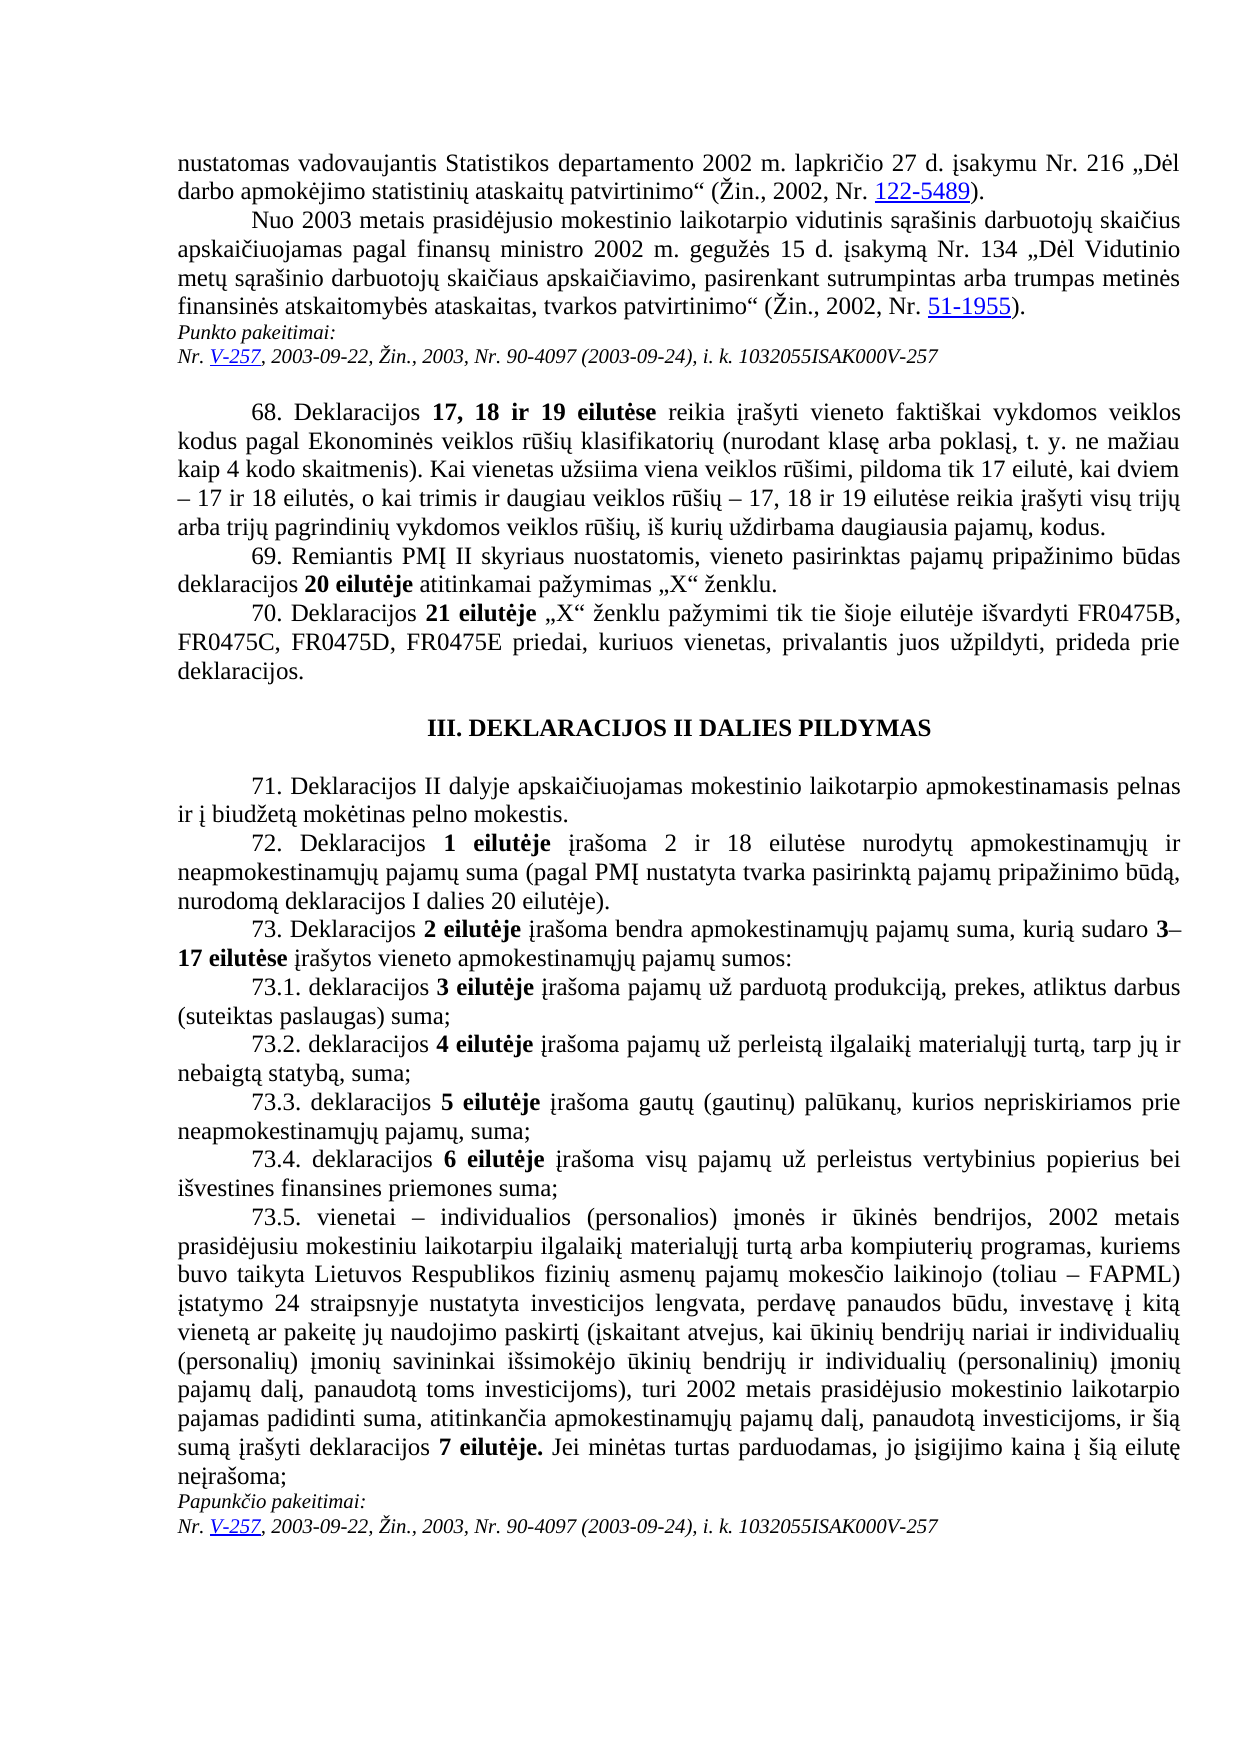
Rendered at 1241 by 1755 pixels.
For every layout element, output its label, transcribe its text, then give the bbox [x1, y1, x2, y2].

text 72. Deklaracijos 1 eilutėje įrašoma 2 ir 18 eilutėse nurodytų apmokestinamųjų ir neapmokestinamųjų pajamų suma (pagal PMĮ nustatyta tvarka pasirinktą pajamų pripažinimo būdą, nurodomą deklaracijos I dalies 20 eilutėje). [177, 828, 1181, 914]
text 73.2. deklaracijos 4 eilutėje įrašoma pajamų už perleistą ilgalaikį materialųjį turtą, tarp jų ir nebaigtą statybą, suma; [177, 1029, 1181, 1087]
text 73. Deklaracijos 2 eilutėje įrašoma bendra apmokestinamųjų pajamų suma, kurią sudaro 3–17 eilutėse įrašytos vieneto apmokestinamųjų pajamų sumos: [177, 914, 1181, 972]
text 73.1. deklaracijos 3 eilutėje įrašoma pajamų už parduotą produkciją, prekes, atliktus darbus (suteiktas paslaugas) suma; [177, 972, 1181, 1029]
text 73.5. vienetai – individualios (personalios) įmonės ir ūkinės bendrijos, 2002 metais prasidėjusiu mokestiniu laikotarpiu ilgalaikį materialųjį turtą arba kompiuterių programas, kuriems buvo taikyta Lietuvos Respublikos fizinių asmenų pajamų mokesčio laikinojo (toliau – FAPML) įstatymo 24 straipsnyje nustatyta investicijos lengvata, perdavę panaudos būdu, investavę į kitą vienetą ar pakeitę jų naudojimo paskirtį (įskaitant atvejus, kai ūkinių bendrijų nariai ir individualių (personalių) įmonių savininkai išsimokėjo ūkinių bendrijų ir individualių (personalinių) įmonių pajamų dalį, panaudotą toms investicijoms), turi 2002 metais prasidėjusio mokestinio laikotarpio pajamas padidinti suma, atitinkančia apmokestinamųjų pajamų dalį, panaudotą investicijoms, ir šią sumą įrašyti deklaracijos 7 eilutėje. Jei minėtas turtas parduodamas, jo įsigijimo kaina į šią eilutę neįrašoma; [177, 1202, 1181, 1489]
text 73.3. deklaracijos 5 eilutėje įrašoma gautų (gautinų) palūkanų, kurios nepriskiriamos prie neapmokestinamųjų pajamų, suma; [177, 1087, 1181, 1144]
text 71. Deklaracijos II dalyje apskaičiuojamas mokestinio laikotarpio apmokestinamasis pelnas ir į biudžetą mokėtinas pelno mokestis. [177, 771, 1181, 828]
text nustatomas vadovaujantis Statistikos departamento 2002 m. lapkričio 27 d. įsakymu Nr. 216 „Dėl darbo apmokėjimo statistinių ataskaitų patvirtinimo“ (Žin., 2002, Nr. 122-5489). [177, 148, 1181, 205]
text Punkto pakeitimai: [177, 320, 1181, 344]
text 69. Remiantis PMĮ II skyriaus nuostatomis, vieneto pasirinktas pajamų pripažinimo būdas deklaracijos 20 eilutėje atitinkamai pažymimas „X“ ženklu. [177, 541, 1181, 598]
text 73.4. deklaracijos 6 eilutėje įrašoma visų pajamų už perleistus vertybinius popierius bei išvestines finansines priemones suma; [177, 1144, 1181, 1202]
text Nr. V-257, 2003-09-22, Žin., 2003, Nr. 90-4097 (2003-09-24), i. k. 1032055ISAK000V-257 [177, 1513, 1181, 1538]
text III. DEKLARACIJOS II DALIES PILDYMAS [177, 713, 1181, 742]
text Nr. V-257, 2003-09-22, Žin., 2003, Nr. 90-4097 (2003-09-24), i. k. 1032055ISAK000V-257 [177, 344, 1181, 368]
text 70. Deklaracijos 21 eilutėje „X“ ženklu pažymimi tik tie šioje eilutėje išvardyti FR0475B, FR0475C, FR0475D, FR0475E priedai, kuriuos vienetas, privalantis juos užpildyti, prideda prie deklaracijos. [177, 598, 1181, 684]
text Papunkčio pakeitimai: [177, 1489, 1181, 1513]
text Nuo 2003 metais prasidėjusio mokestinio laikotarpio vidutinis sąrašinis darbuotojų skaičius apskaičiuojamas pagal finansų ministro 2002 m. gegužės 15 d. įsakymą Nr. 134 „Dėl Vidutinio metų sąrašinio darbuotojų skaičiaus apskaičiavimo, pasirenkant sutrumpintas arba trumpas metinės finansinės atskaitomybės ataskaitas, tvarkos patvirtinimo“ (Žin., 2002, Nr. 51-1955). [177, 205, 1181, 320]
text 68. Deklaracijos 17, 18 ir 19 eilutėse reikia įrašyti vieneto faktiškai vykdomos veiklos kodus pagal Ekonominės veiklos rūšių klasifikatorių (nurodant klasę arba poklasį, t. y. ne mažiau kaip 4 kodo skaitmenis). Kai vienetas užsiima viena veiklos rūšimi, pildoma tik 17 eilutė, kai dviem – 17 ir 18 eilutės, o kai trimis ir daugiau veiklos rūšių – 17, 18 ir 19 eilutėse reikia įrašyti visų trijų arba trijų pagrindinių vykdomos veiklos rūšių, iš kurių uždirbama daugiausia pajamų, kodus. [177, 397, 1181, 541]
